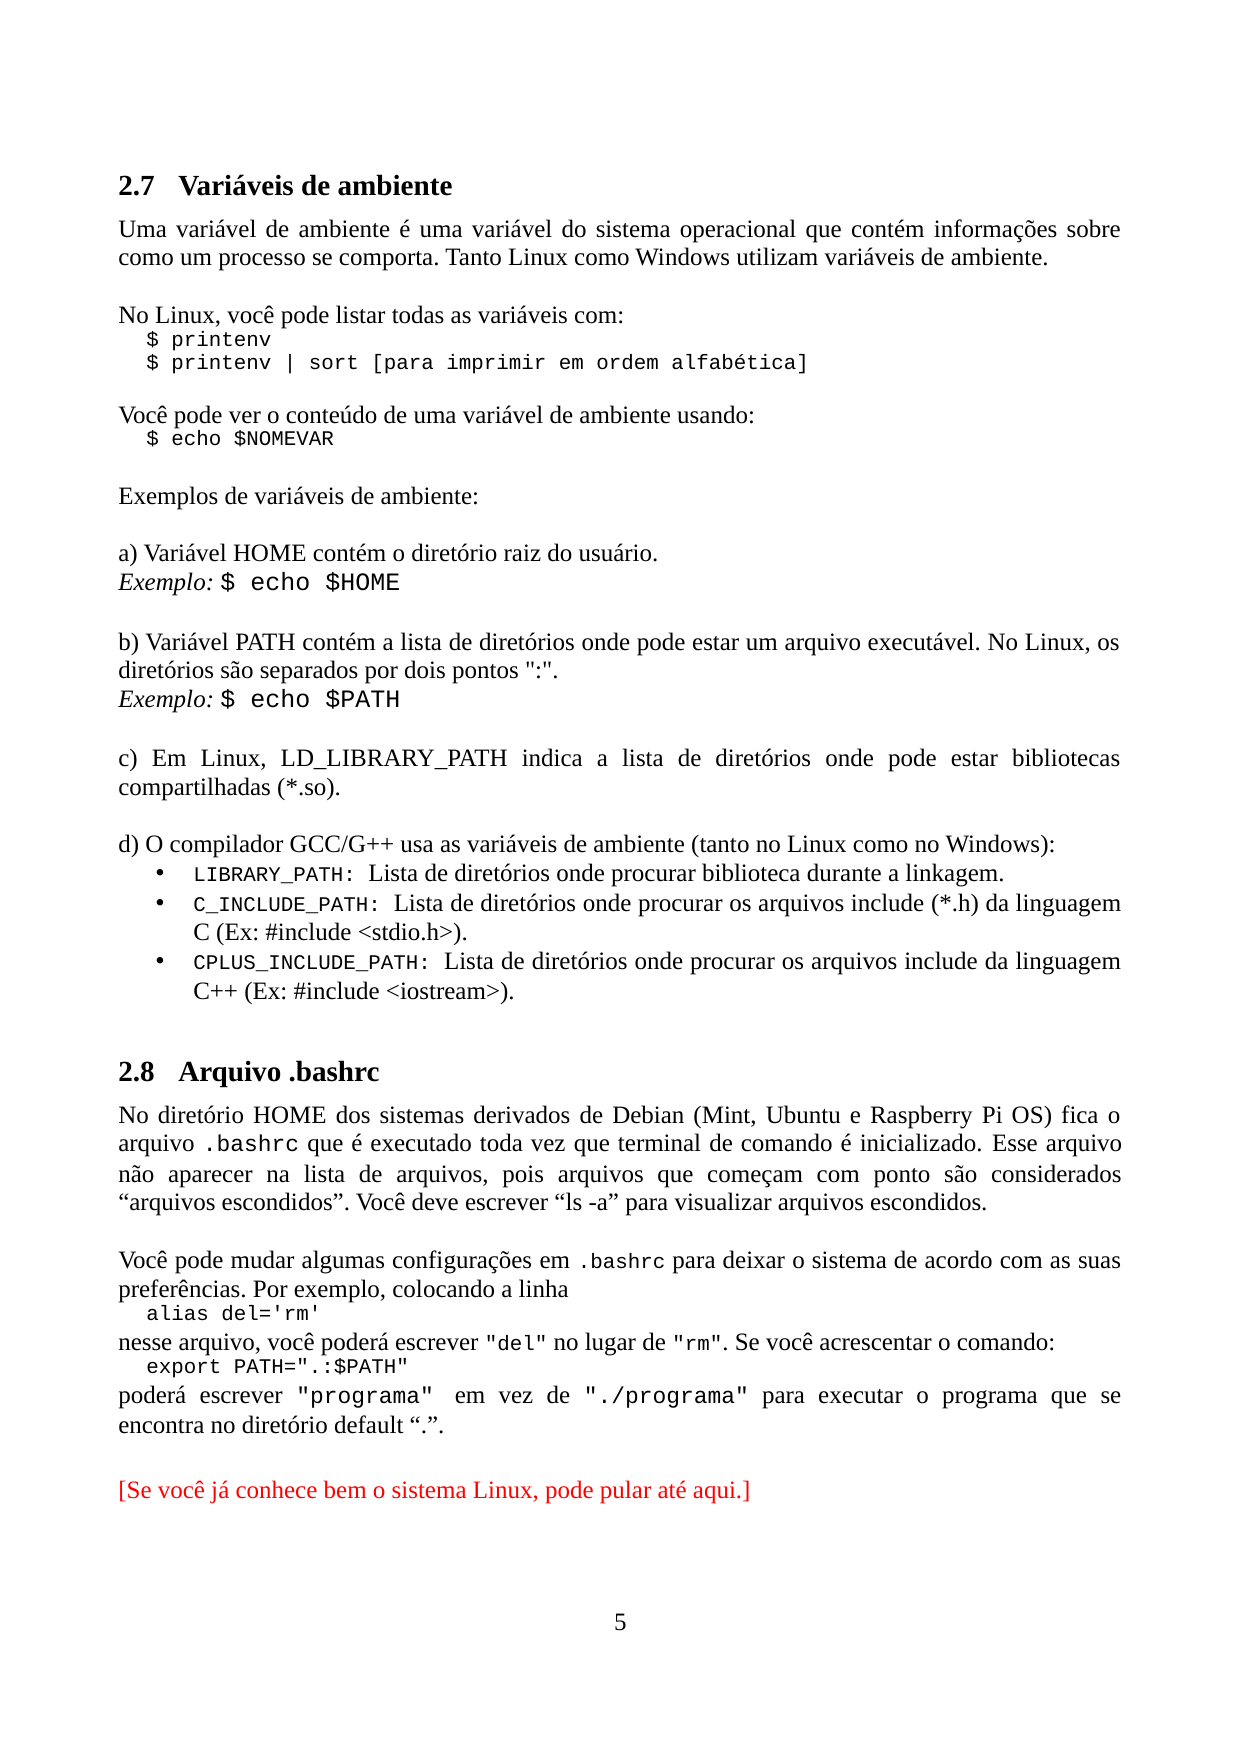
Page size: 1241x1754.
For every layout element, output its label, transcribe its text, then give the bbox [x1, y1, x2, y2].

subtitle CPLUS_INCLUDE_PATH: Lista de diretórios onde procurar os arquivos include da linguagem C++ (Ex: #include <iostream>). [156, 946, 1122, 1004]
text Você pode ver o conteúdo de uma variável de ambiente usando: [118, 400, 1122, 428]
text Exemplo: $ echo $PATH [118, 684, 1122, 715]
text $ printenv | sort [para imprimir em ordem alfabética] [118, 352, 1122, 376]
text $ printenv [118, 329, 1122, 352]
text alias del='rm' [118, 1303, 1122, 1327]
text Exemplos de variáveis de ambiente: [118, 481, 1122, 509]
text [Se você já conhece bem o sistema Linux, pode pular até aqui.] [118, 1475, 1122, 1503]
text No Linux, você pode listar todas as variáveis com: [118, 300, 1122, 329]
text d) O compilador GCC/G++ usa as variáveis de ambiente (tanto no Linux como no Windows): [118, 829, 1122, 858]
list LIBRARY_PATH: Lista de diretórios onde procurar biblioteca durante a linkagem. [156, 858, 1122, 888]
subtitle Arquivo .bashrc [118, 1054, 1122, 1087]
text nesse arquivo, você poderá escrever "del" no lugar de "rm". Se você acrescentar o comando: [118, 1327, 1122, 1357]
text Você pode mudar algumas configurações em .bashrc para deixar o sistema de acordo com as suas preferências. Por exemplo, colocando a linha [118, 1245, 1122, 1303]
subtitle C_INCLUDE_PATH: Lista de diretórios onde procurar os arquivos include (*.h) da linguagem C (Ex: #include <stdio.h>). [156, 888, 1122, 946]
text Exemplo: $ echo $HOME [118, 567, 1122, 598]
text export PATH=".:$PATH" [118, 1357, 1122, 1380]
text c) Em Linux, LD_LIBRARY_PATH indica a lista de diretórios onde pode estar bibliotecas compartilhadas (*.so). [118, 743, 1122, 801]
text b) Variável PATH contém a lista de diretórios onde pode estar um arquivo executável. No Linux, os diretórios são separados por dois pontos ":". [118, 627, 1122, 684]
subtitle Variáveis de ambiente [118, 168, 1122, 201]
text a) Variável HOME contém o diretório raiz do usuário. [118, 538, 1122, 567]
text Uma variável de ambiente é uma variável do sistema operacional que contém informações sobre como um processo se comporta. Tanto Linux como Windows utilizam variáveis de ambiente. [118, 214, 1122, 271]
text No diretório HOME dos sistemas derivados de Debian (Mint, Ubuntu e Raspberry Pi OS) fica o arquivo .bashrc que é executado toda vez que terminal de comando é inicializado. Esse arquivo não aparecer na lista de arquivos, pois arquivos que começam com ponto são considerados “arquivos escondidos”. Você deve escrever “ls -a” para visualizar arquivos escondidos. [118, 1100, 1122, 1216]
text $ echo $NOMEVAR [118, 428, 1122, 452]
text poderá escrever "programa" em vez de "./programa" para executar o programa que se encontra no diretório default “.”. [118, 1380, 1122, 1441]
